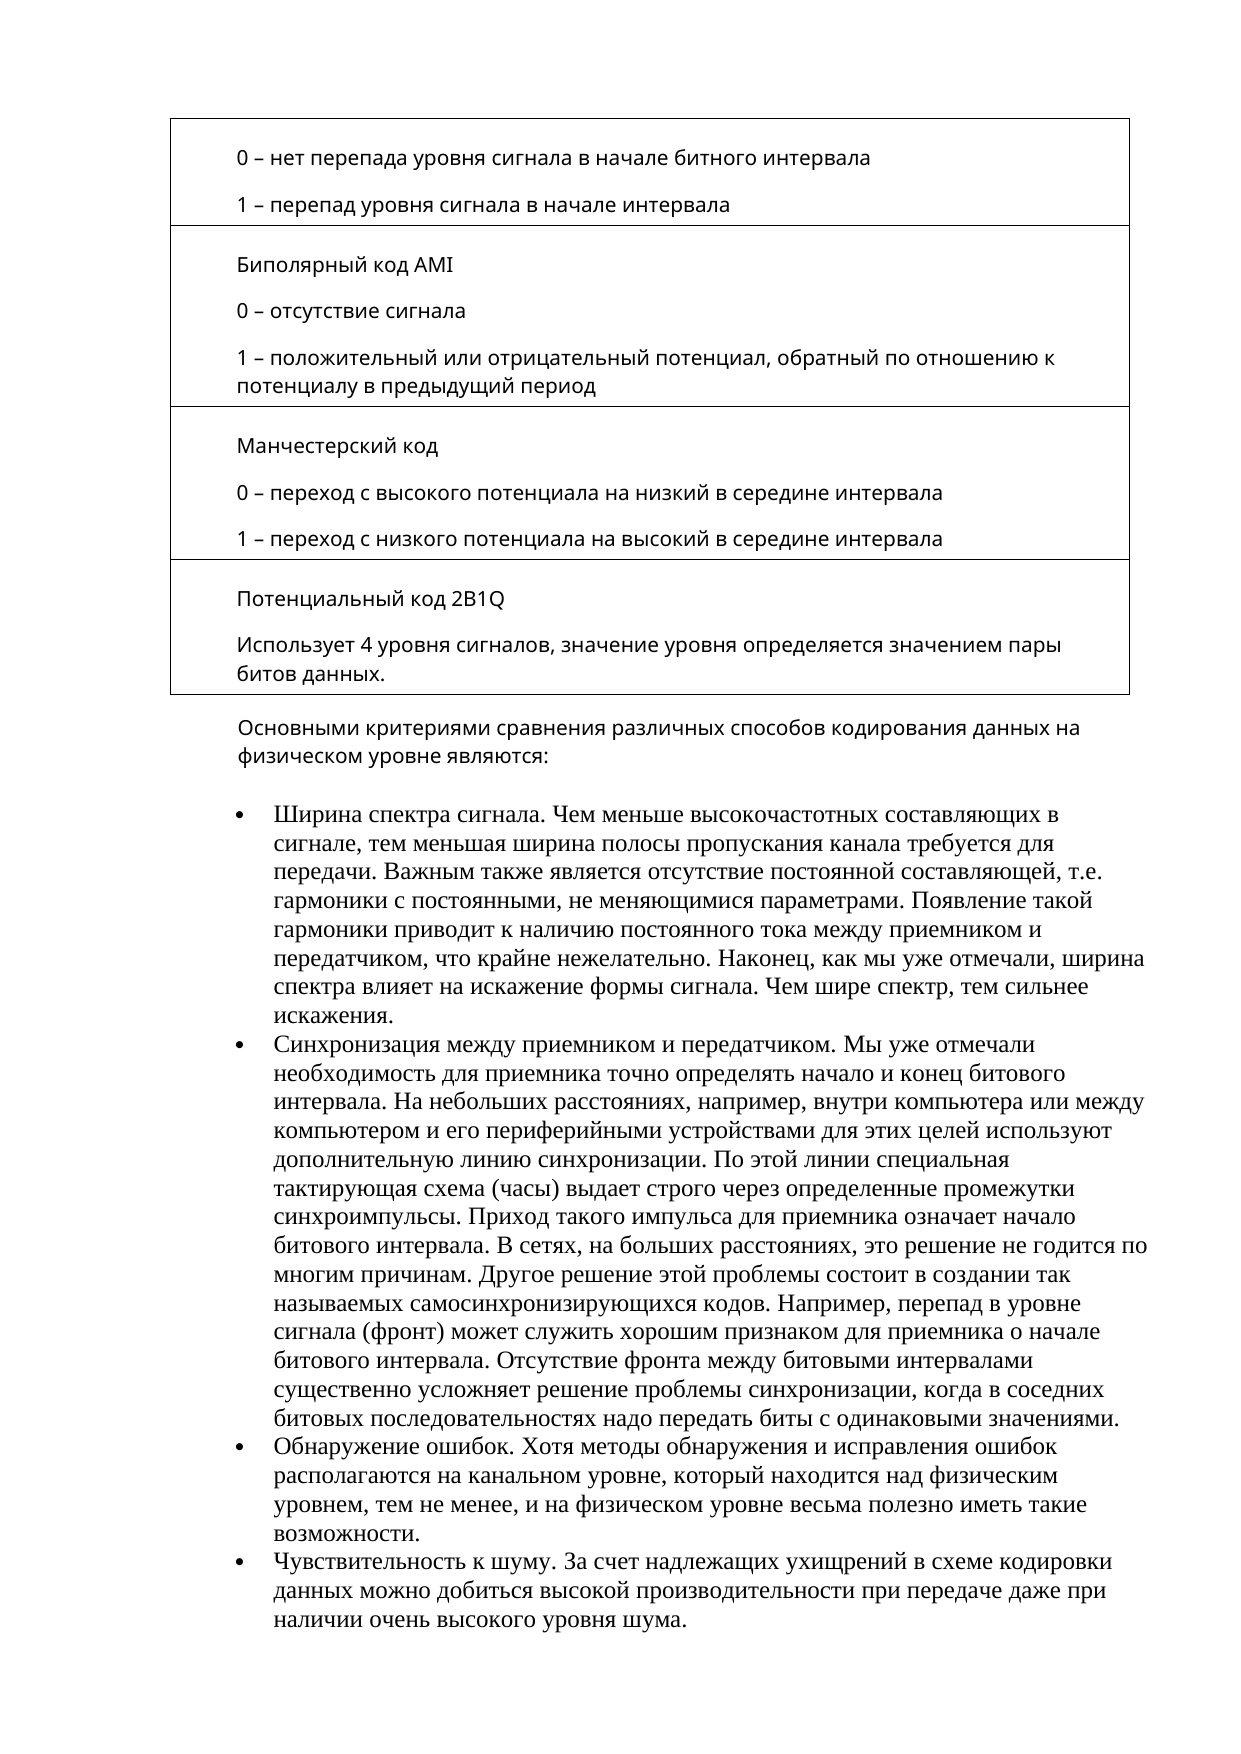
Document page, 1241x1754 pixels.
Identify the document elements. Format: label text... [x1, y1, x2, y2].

table_cell 0 – нет перепада уровня сигнала в начале битного интервала 1 – перепад уровня сигнала в начале интервала [171, 119, 1129, 224]
table_cell Манчестерский код 0 – переход с высокого потенциала на низкий в середине интервала 1 – переход с низкого потенциала на высокий в середине интервала [171, 407, 1129, 559]
table_cell Потенциальный код 2B1Q Использует 4 уровня сигналов, значение уровня определяется значением пары битов данных. [171, 560, 1129, 694]
table_cell Биполярный код AMI 0 – отсутствие сигнала 1 – положительный или отрицательный потенциал, обратный по отношению к потенциалу в предыдущий период [171, 226, 1129, 406]
text Основными критериями сравнения различных способов кодирования данных на физическом уровне являются: [237, 713, 1113, 770]
list Ширина спектра сигнала. Чем меньше высокочастотных составляющих в сигнале, тем меньшая ширина полосы пропускания канала требуется для передачи. Важным также является отсутствие постоянной составляющей, т.е. гармоники с постоянными, не меняющимися параметрами. Появление такой гармоники приводит к наличию постоянного тока между приемником и передатчиком, что крайне нежелательно. Наконец, как мы уже отмечали, ширина спектра влияет на искажение формы сигнала. Чем шире спектр, тем сильнее искажения. [236, 799, 1152, 1029]
list Обнаружение ошибок. Хотя методы обнаружения и исправления ошибок располагаются на канальном уровне, который находится над физическим уровнем, тем не менее, и на физическом уровне весьма полезно иметь такие возможности. [236, 1431, 1152, 1546]
list Чувствительность к шуму. За счет надлежащих ухищрений в схеме кодировки данных можно добиться высокой производительности при передаче даже при наличии очень высокого уровня шума. [236, 1546, 1152, 1633]
list Синхронизация между приемником и передатчиком. Мы уже отмечали необходимость для приемника точно определять начало и конец битового интервала. На небольших расстояниях, например, внутри компьютера или между компьютером и его периферийными устройствами для этих целей используют дополнительную линию синхронизации. По этой линии специальная тактирующая схема (часы) выдает строго через определенные промежутки синхроимпульсы. Приход такого импульса для приемника означает начало битового интервала. В сетях, на больших расстояниях, это решение не годится по многим причинам. Другое решение этой проблемы состоит в создании так называемых самосинхронизирующихся кодов. Например, перепад в уровне сигнала (фронт) может служить хорошим признаком для приемника о начале битового интервала. Отсутствие фронта между битовыми интервалами существенно усложняет решение проблемы синхронизации, когда в соседних битовых последовательностях надо передать биты с одинаковыми значениями. [236, 1029, 1152, 1431]
